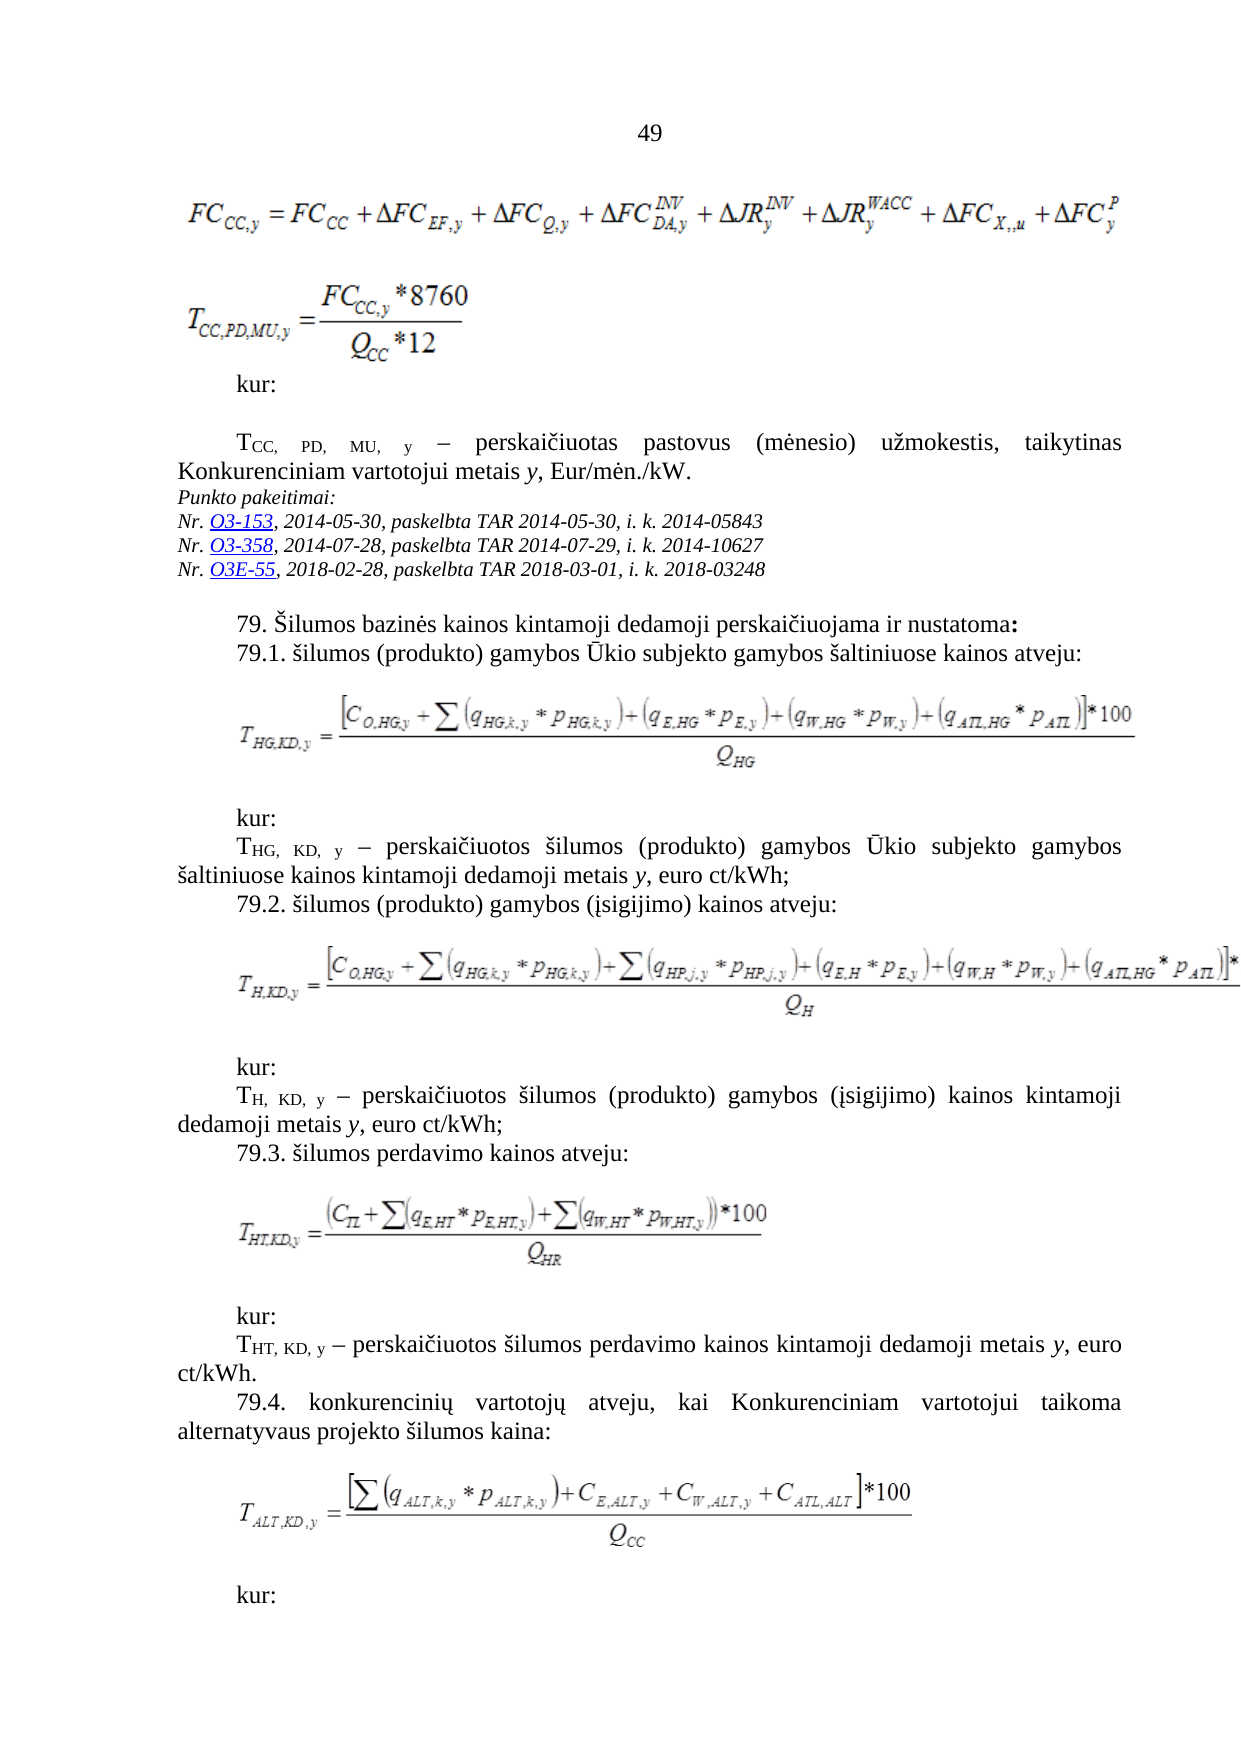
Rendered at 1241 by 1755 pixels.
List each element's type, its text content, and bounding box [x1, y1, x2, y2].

text kur: [177, 1052, 1122, 1081]
text Nr. O3-358, 2014-07-28, paskelbta TAR 2014-07-29, i. k. 2014-10627 [177, 533, 1122, 557]
text 79.2. šilumos (produkto) gamybos (įsigijimo) kainos atveju: [177, 889, 1122, 918]
text TH, KD, y – perskaičiuotos šilumos (produkto) gamybos (įsigijimo) kainos kintamoji dedamoji metais y, euro ct/kWh; [177, 1081, 1122, 1138]
text 79.1. šilumos (produkto) gamybos Ūkio subjekto gamybos šaltiniuose kainos atveju: [177, 638, 1122, 667]
text TCC, PD, MU, y – perskaičiuotas pastovus (mėnesio) užmokestis, taikytinas Konkurenciniam vartotojui metais y, Eur/mėn./kW. [177, 427, 1122, 484]
text Nr. O3E-55, 2018-02-28, paskelbta TAR 2018-03-01, i. k. 2018-03248 [177, 557, 1122, 581]
text kur: [177, 803, 1122, 831]
text Punkto pakeitimai: [177, 484, 1122, 509]
text 79.4. konkurencinių vartotojų atveju, kai Konkurenciniam vartotojui taikoma alternatyvaus projekto šilumos kaina: [177, 1387, 1122, 1444]
text THT, KD, y – perskaičiuotos šilumos perdavimo kainos kintamoji dedamoji metais y, euro ct/kWh. [177, 1329, 1122, 1387]
text 79. Šilumos bazinės kainos kintamoji dedamoji perskaičiuojama ir nustatoma: [177, 609, 1122, 638]
text kur: [177, 1301, 1122, 1329]
text THG, KD, y – perskaičiuotos šilumos (produkto) gamybos Ūkio subjekto gamybos šaltiniuose kainos kintamoji dedamoji metais y, euro ct/kWh; [177, 831, 1122, 889]
text Nr. O3-153, 2014-05-30, paskelbta TAR 2014-05-30, i. k. 2014-05843 [177, 509, 1122, 533]
text kur: [177, 1580, 1122, 1609]
text kur: [177, 370, 1122, 398]
text 79.3. šilumos perdavimo kainos atveju: [177, 1138, 1122, 1167]
